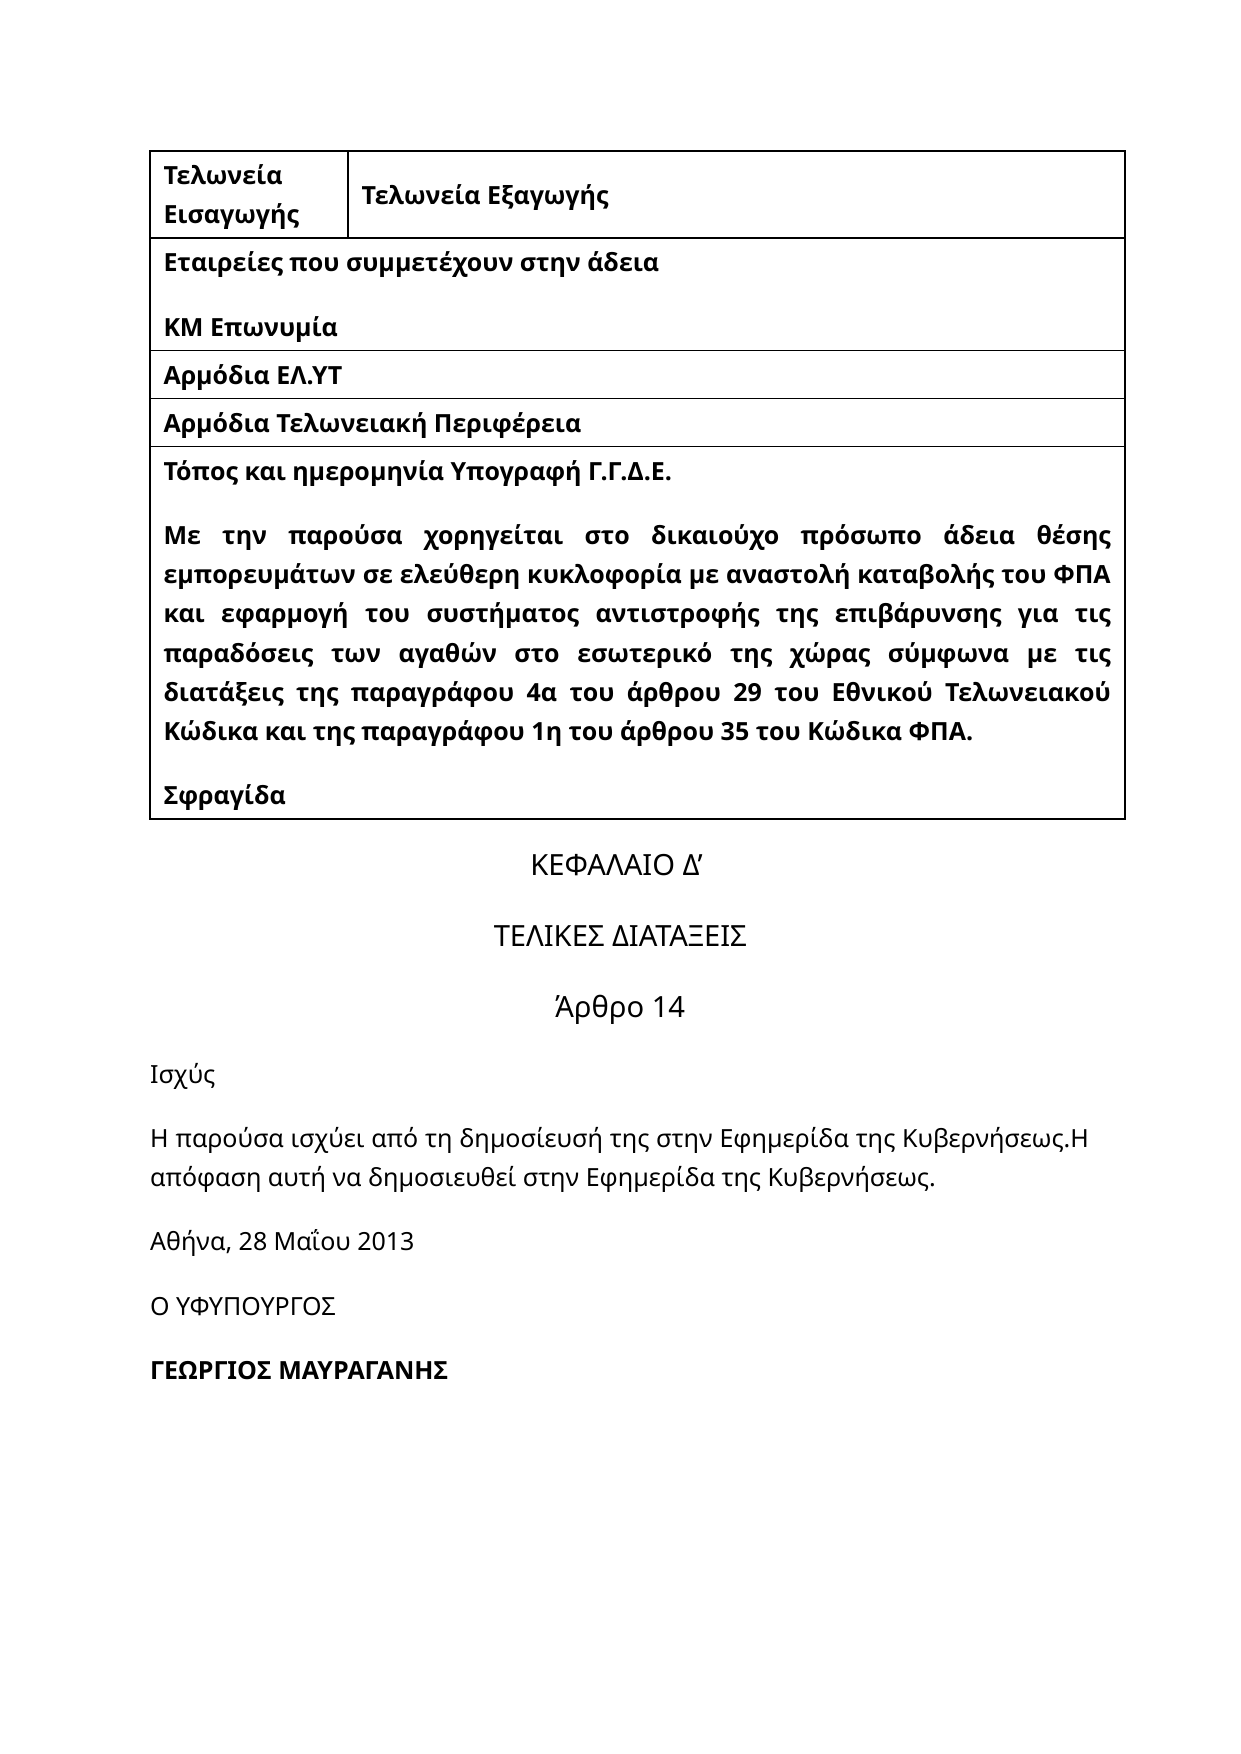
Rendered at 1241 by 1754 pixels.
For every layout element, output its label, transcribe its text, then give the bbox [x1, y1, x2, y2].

text Η παρούσα ισχύει από τη δημοσίευσή της στην Εφημερίδα της Κυβερνήσεως.Η απόφαση αυτή να δημοσιευθεί στην Εφημερίδα της Κυβερνήσεως. [150, 1121, 1090, 1194]
text ΓΕΩΡΓΙΟΣ ΜΑΥΡΑΓΑΝΗΣ [150, 1352, 1090, 1386]
table_cell Εταιρείες που συμμετέχουν στην άδεια ΚΜ Επωνυμία [151, 239, 1124, 349]
text Αθήνα, 28 Μαΐου 2013 [150, 1224, 1090, 1258]
subtitle ΚΕΦΑΛΑΙΟ Δ’ [150, 845, 1090, 884]
table_cell Αρμόδια ΕΛ.ΥΤ [151, 351, 1124, 398]
table_cell Τελωνεία Εξαγωγής [349, 152, 1124, 237]
text Ο ΥΦΥΠΟΥΡΓΟΣ [150, 1288, 1090, 1322]
table_cell Τόπος και ημερομηνία Υπογραφή Γ.Γ.Δ.Ε. Με την παρούσα χορηγείται στο δικαιούχο πρόσωπο άδεια θέσης εμπορευμάτων σε ελεύθερη κυκλοφορία με αναστολή καταβολής του ΦΠΑ και εφαρμογή του συστήματος αντιστροφής της επιβάρυνσης για τις παραδόσεις των αγαθών στο εσωτερικό της χώρας σύμφωνα με τις διατάξεις της παραγράφου 4α του άρθρου 29 του Εθνικού Τελωνειακού Κώδικα και της παραγράφου 1η του άρθρου 35 του Κώδικα ΦΠΑ. Σφραγίδα [151, 447, 1124, 818]
text Ισχύς [150, 1057, 1090, 1091]
subtitle ΤΕΛΙΚΕΣ ΔΙΑΤΑΞΕΙΣ [150, 915, 1090, 955]
table_cell Τελωνεία Εισαγωγής [151, 152, 347, 237]
subtitle Άρθρο 14 [150, 986, 1090, 1026]
table_cell Αρμόδια Τελωνειακή Περιφέρεια [151, 399, 1124, 446]
